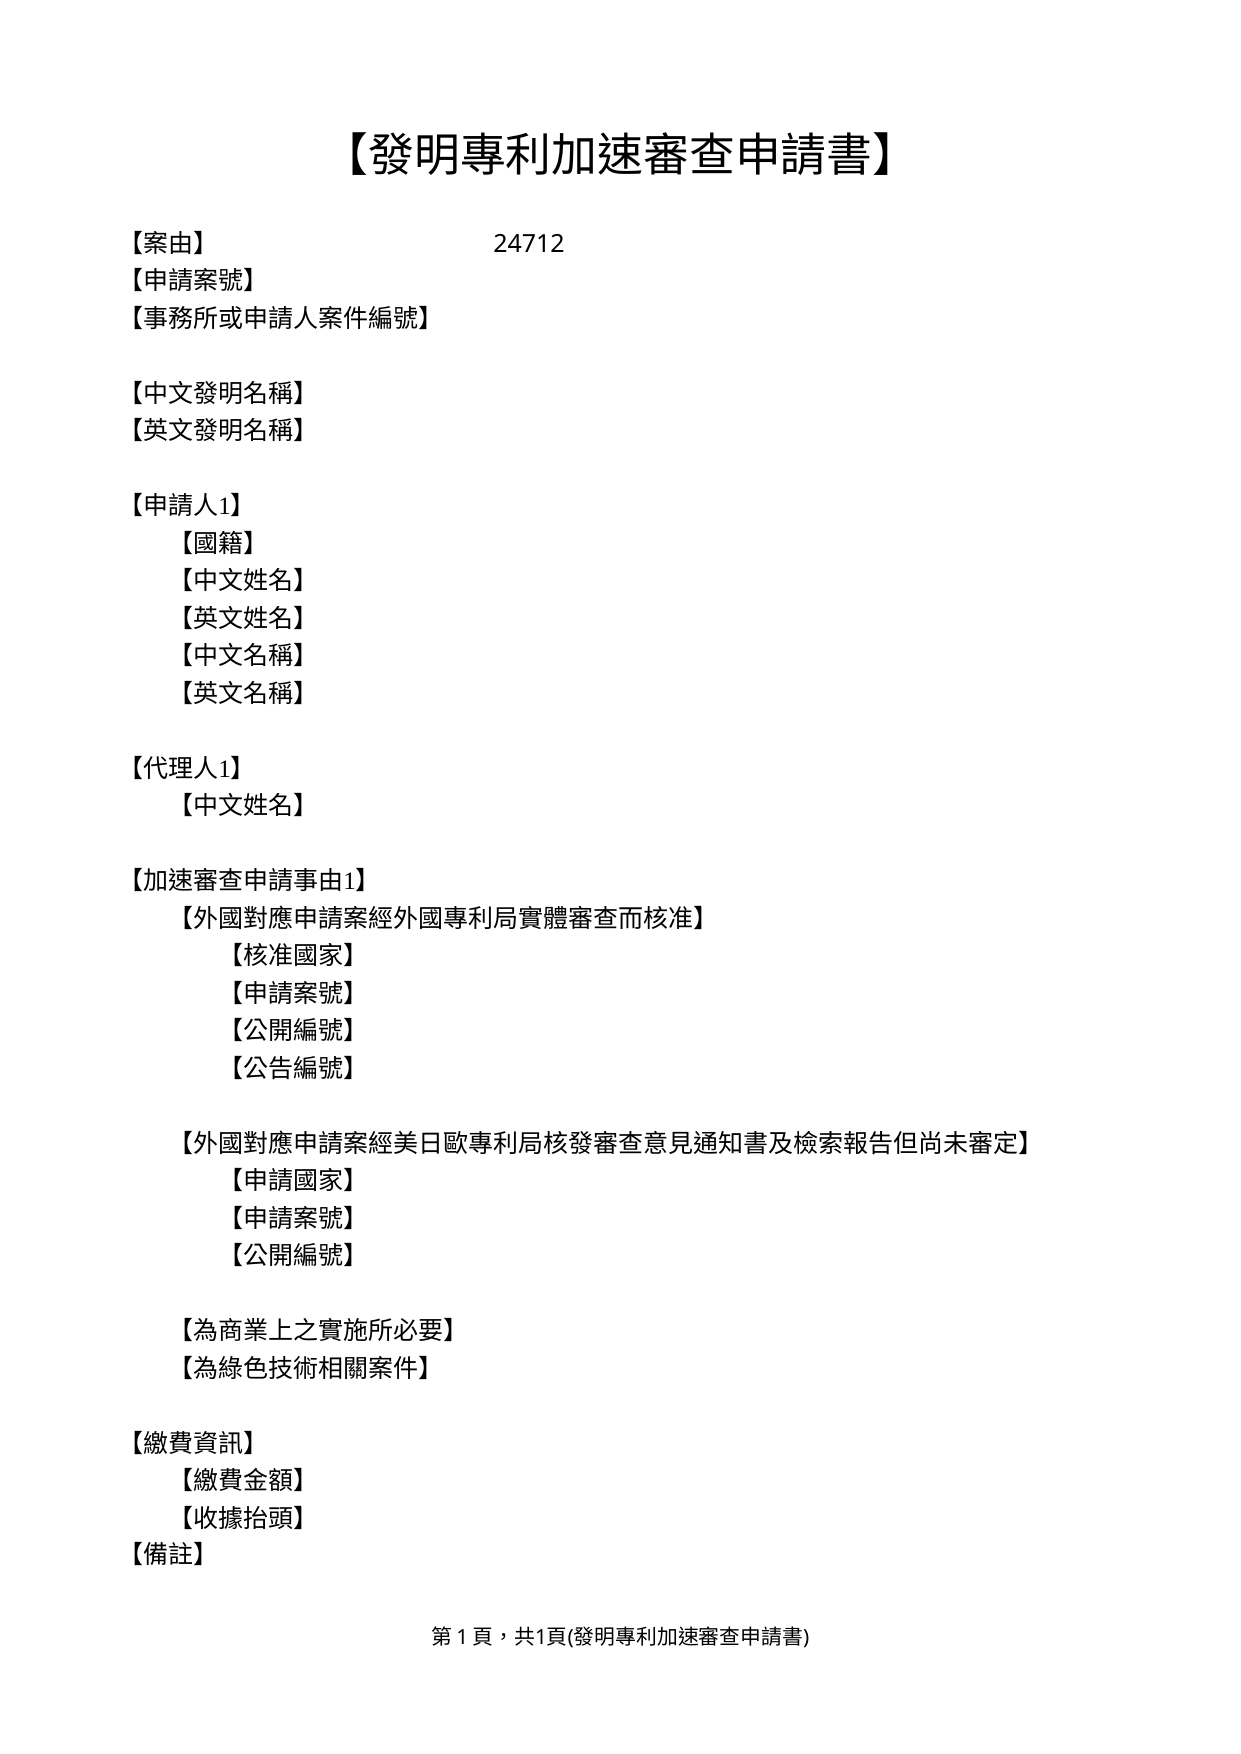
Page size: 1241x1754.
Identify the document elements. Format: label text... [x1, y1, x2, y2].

text 【申請案號】 [118, 972, 1122, 1009]
text 【中文姓名】 [118, 559, 1122, 597]
text 【國籍】 [118, 522, 1122, 559]
text 【中文姓名】 [118, 784, 1122, 822]
text 【繳費金額】 [118, 1459, 1122, 1497]
text 【案由】 24712 [118, 222, 1122, 259]
text 【申請國家】 [118, 1159, 1122, 1197]
text 【英文姓名】 [118, 597, 1122, 634]
text 【為綠色技術相關案件】 [118, 1347, 1122, 1384]
text 【外國對應申請案經美日歐專利局核發審查意見通知書及檢索報告但尚未審定】 [118, 1122, 1122, 1159]
text 【申請案號】 [118, 259, 1122, 297]
text 【發明專利加速審查申請書】 [118, 118, 1122, 184]
text 【中文發明名稱】 [118, 372, 1122, 409]
text 【英文發明名稱】 [118, 409, 1122, 447]
text 【收據抬頭】 [118, 1497, 1122, 1534]
text 【繳費資訊】 [118, 1422, 1122, 1459]
text 【公開編號】 [118, 1234, 1122, 1272]
text 【為商業上之實施所必要】 [118, 1309, 1122, 1347]
text 【英文名稱】 [118, 672, 1122, 709]
text 【公開編號】 [118, 1009, 1122, 1047]
text 【中文名稱】 [118, 634, 1122, 672]
text 【外國對應申請案經外國專利局實體審查而核准】 [118, 897, 1122, 934]
text 【備註】 [118, 1534, 1122, 1571]
text 【申請案號】 [118, 1197, 1122, 1234]
text 【公告編號】 [118, 1047, 1122, 1084]
text 【事務所或申請人案件編號】 [118, 297, 1122, 334]
text 【核准國家】 [118, 934, 1122, 972]
